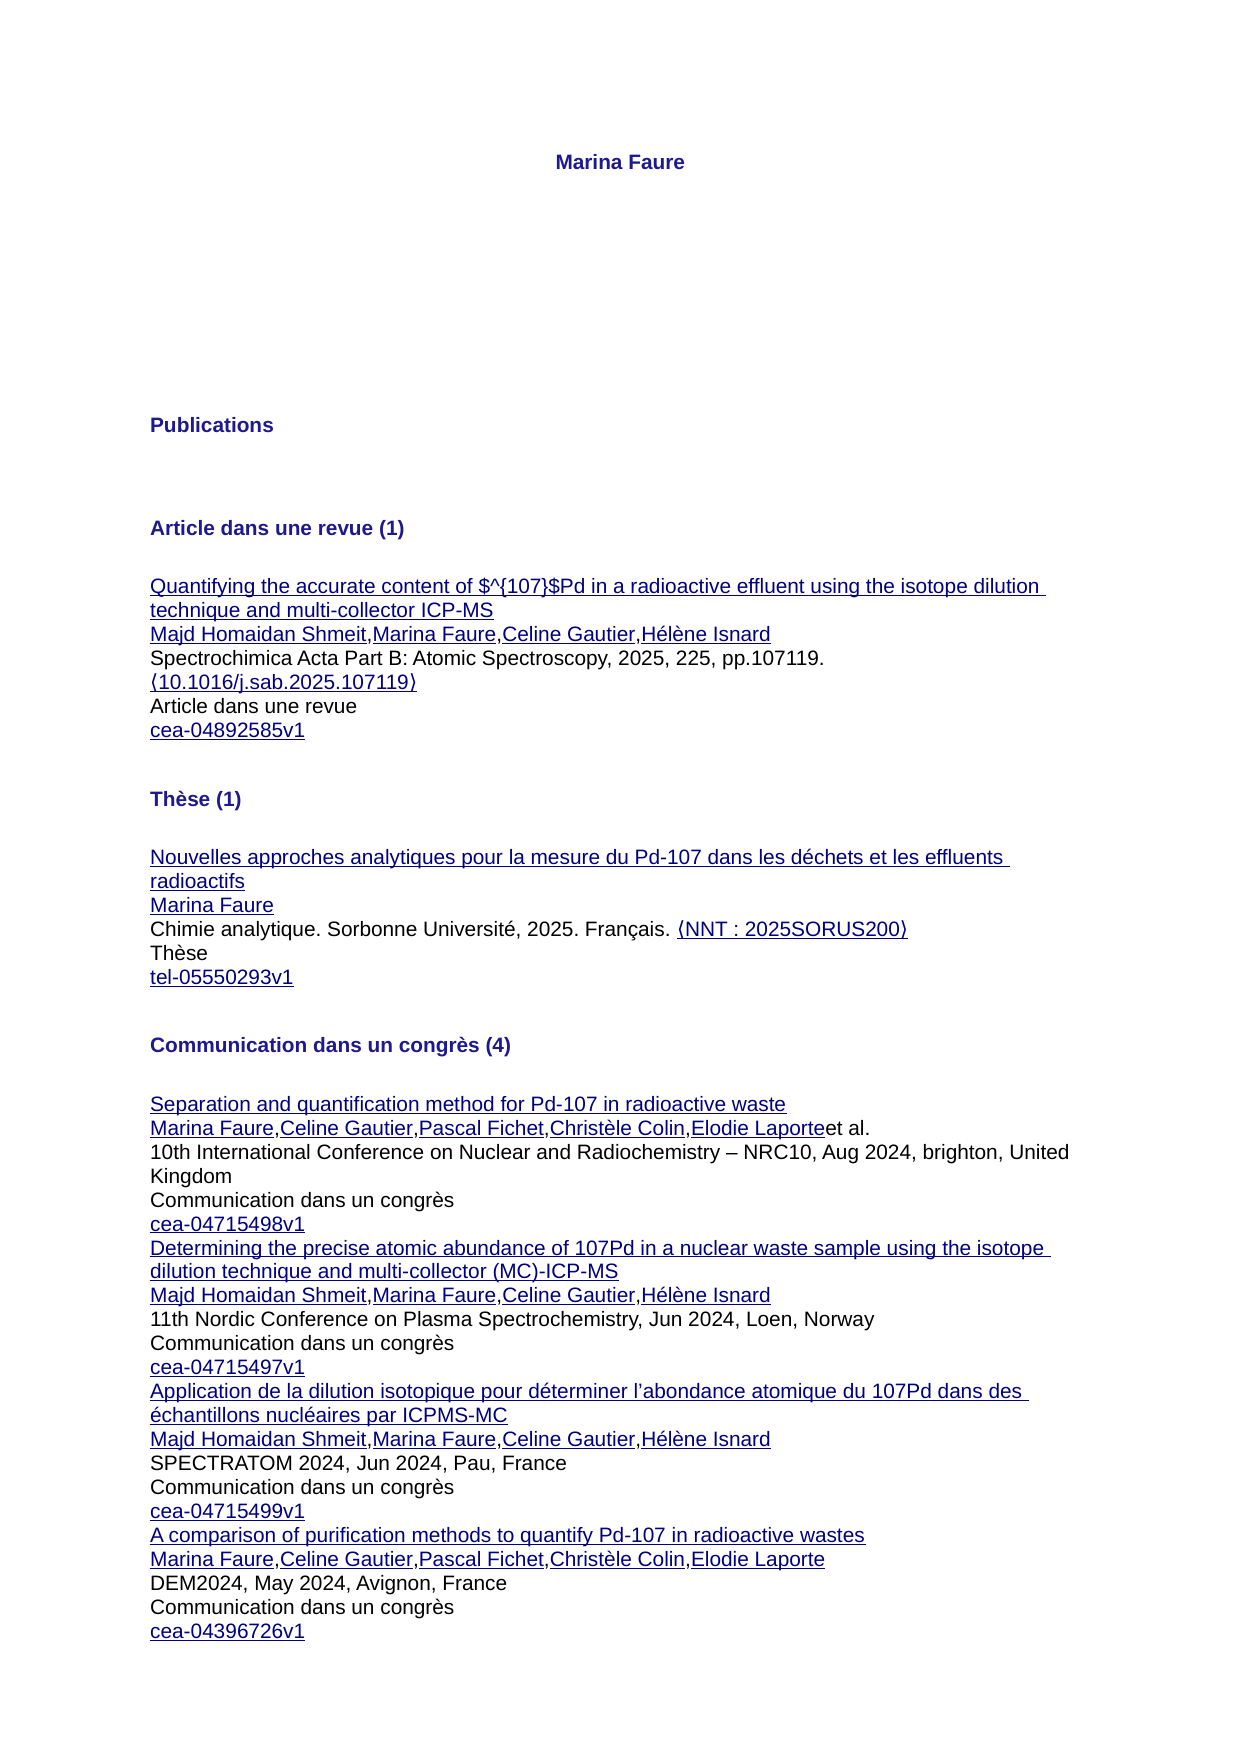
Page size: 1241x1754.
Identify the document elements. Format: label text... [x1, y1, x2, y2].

subtitle Publications [150, 412, 1090, 436]
table_cell A comparison of purification methods to quantify Pd-107 in radioactive wastes Marina Faure,Celine Gautier,Pascal Fichet,Christèle Colin,Elodie Laporte DEM2024, May 2024, Avignon, France Communication dans un congrès cea-04396726v1 [150, 1523, 1090, 1643]
table_cell Application de la dilution isotopique pour déterminer l’abondance atomique du 107Pd dans des échantillons nucléaires par ICPMS-MC Majd Homaidan Shmeit,Marina Faure,Celine Gautier,Hélène Isnard SPECTRATOM 2024, Jun 2024, Pau, France Communication dans un congrès cea-04715499v1 [150, 1379, 1090, 1523]
subtitle Article dans une revue (1) [150, 516, 1090, 539]
subtitle Communication dans un congrès (4) [150, 1033, 1090, 1057]
table_cell Determining the precise atomic abundance of 107Pd in a nuclear waste sample using the isotope dilution technique and multi-collector (MC)-ICP-MS Majd Homaidan Shmeit,Marina Faure,Celine Gautier,Hélène Isnard 11th Nordic Conference on Plasma Spectrochemistry, Jun 2024, Loen, Norway Communication dans un congrès cea-04715497v1 [150, 1235, 1090, 1379]
table_header Quantifying the accurate content of $^{107}$Pd in a radioactive effluent using the isotope dilution technique and multi-collector ICP-MS Majd Homaidan Shmeit,Marina Faure,Celine Gautier,Hélène Isnard Spectrochimica Acta Part B: Atomic Spectroscopy, 2025, 225, pp.107119. ⟨10.1016/j.sab.2025.107119⟩ Article dans une revue cea-04892585v1 [150, 574, 1090, 742]
subtitle Marina Faure [150, 150, 1090, 174]
subtitle Thèse (1) [150, 786, 1090, 810]
table_header Nouvelles approches analytiques pour la mesure du Pd-107 dans les déchets et les effluents radioactifs Marina Faure Chimie analytique. Sorbonne Université, 2025. Français. ⟨NNT : 2025SORUS200⟩ Thèse tel-05550293v1 [150, 845, 1090, 988]
table_header Separation and quantification method for Pd-107 in radioactive waste Marina Faure,Celine Gautier,Pascal Fichet,Christèle Colin,Elodie Laporteet al. 10th International Conference on Nuclear and Radiochemistry – NRC10, Aug 2024, brighton, United Kingdom Communication dans un congrès cea-04715498v1 [150, 1092, 1090, 1235]
